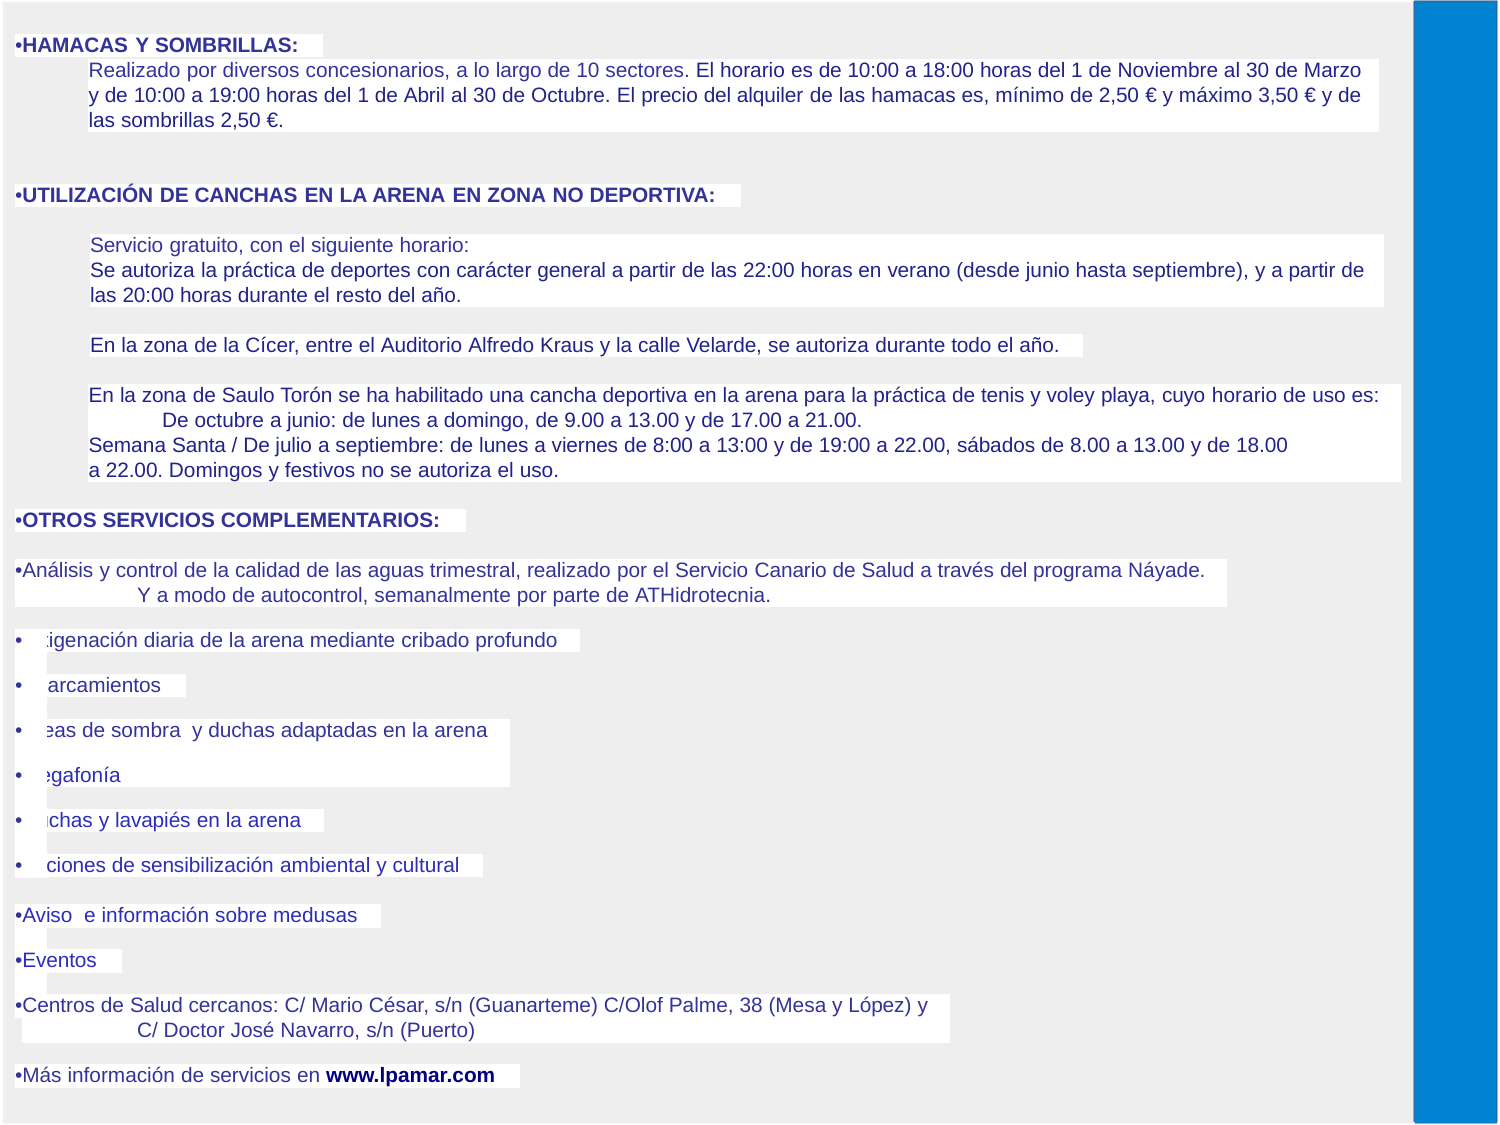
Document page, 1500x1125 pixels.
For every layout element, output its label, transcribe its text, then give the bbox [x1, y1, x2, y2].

text Realizado por diversos concesionarios, a lo largo de 10 sectores. El horario es de 10:00 a 18:00 horas del 1 de Noviembre al 30 de Marzo [88, 59, 1379, 82]
text Se autoriza la práctica de deportes con carácter general a partir de las 22:00 horas en verano (desde junio hasta septiembre), y a partir de [90, 259, 1384, 282]
text Semana Santa / De julio a septiembre: de lunes a viernes de 8:00 a 13:00 y de 19:00 a 22.00, sábados de 8.00 a 13.00 y de 18.00 [88, 434, 1401, 457]
text las sombrillas 2,50 €. [88, 109, 1379, 132]
text • [15, 994, 22, 1018]
text De octubre a junio: de lunes a domingo, de 9.00 a 13.00 y de 17.00 a 21.00. [162, 409, 1401, 432]
text •HAMACAS Y SOMBRILLAS: [15, 34, 323, 57]
text En la zona de la Cícer, entre el Auditorio Alfredo Kraus y la calle Velarde, se autoriza durante todo el año. [90, 334, 1083, 357]
text •OTROS SERVICIOS COMPLEMENTARIOS: [15, 509, 466, 532]
text • [15, 719, 47, 743]
text En la zona de Saulo Torón se ha habilitado una cancha deportiva en la arena para la práctica de tenis y voley playa, cuyo horario de uso es: [88, 384, 1401, 407]
text • [15, 674, 47, 698]
text a 22.00. Domingos y festivos no se autoriza el uso. [88, 459, 1401, 482]
text • [15, 764, 47, 788]
text Aviso e información sobre medusas [22, 904, 381, 928]
text •Más información de servicios en www.lpamar.com [15, 1064, 520, 1088]
text • [15, 629, 47, 652]
text Oxigenación diaria de la arena mediante cribado profundo [47, 629, 580, 652]
text C/ Doctor José Navarro, s/n (Puerto) [137, 1019, 950, 1043]
text •Análisis y control de la calidad de las aguas trimestral, realizado por el Servicio Canario de Salud a través del programa Náyade. [15, 559, 1227, 582]
text Megafonía [47, 764, 510, 787]
text Servicio gratuito, con el siguiente horario: [90, 234, 1384, 257]
text Eventos [22, 949, 122, 973]
text •UTILIZACIÓN DE CANCHAS EN LA ARENA EN ZONA NO DEPORTIVA: [15, 184, 741, 207]
text Aparcamientos [47, 674, 186, 697]
text • [15, 904, 22, 928]
text las 20:00 horas durante el resto del año. [90, 284, 1384, 307]
text • [15, 854, 47, 878]
text Acciones de sensibilización ambiental y cultural [47, 854, 483, 877]
text Duchas y lavapiés en la arena [47, 809, 324, 832]
text Centros de Salud cercanos: C/ Mario César, s/n (Guanarteme) C/Olof Palme, 38 (Mesa y López) y [22, 994, 950, 1018]
text Y a modo de autocontrol, semanalmente por parte de ATHidrotecnia. [137, 584, 1227, 607]
text y de 10:00 a 19:00 horas del 1 de Abril al 30 de Octubre. El precio del alquiler de las hamacas es, mínimo de 2,50 € y máximo 3,50 € y de [88, 84, 1379, 107]
text • [15, 809, 47, 833]
text • [15, 949, 22, 973]
text Áreas de sombra y duchas adaptadas en la arena [47, 719, 510, 742]
